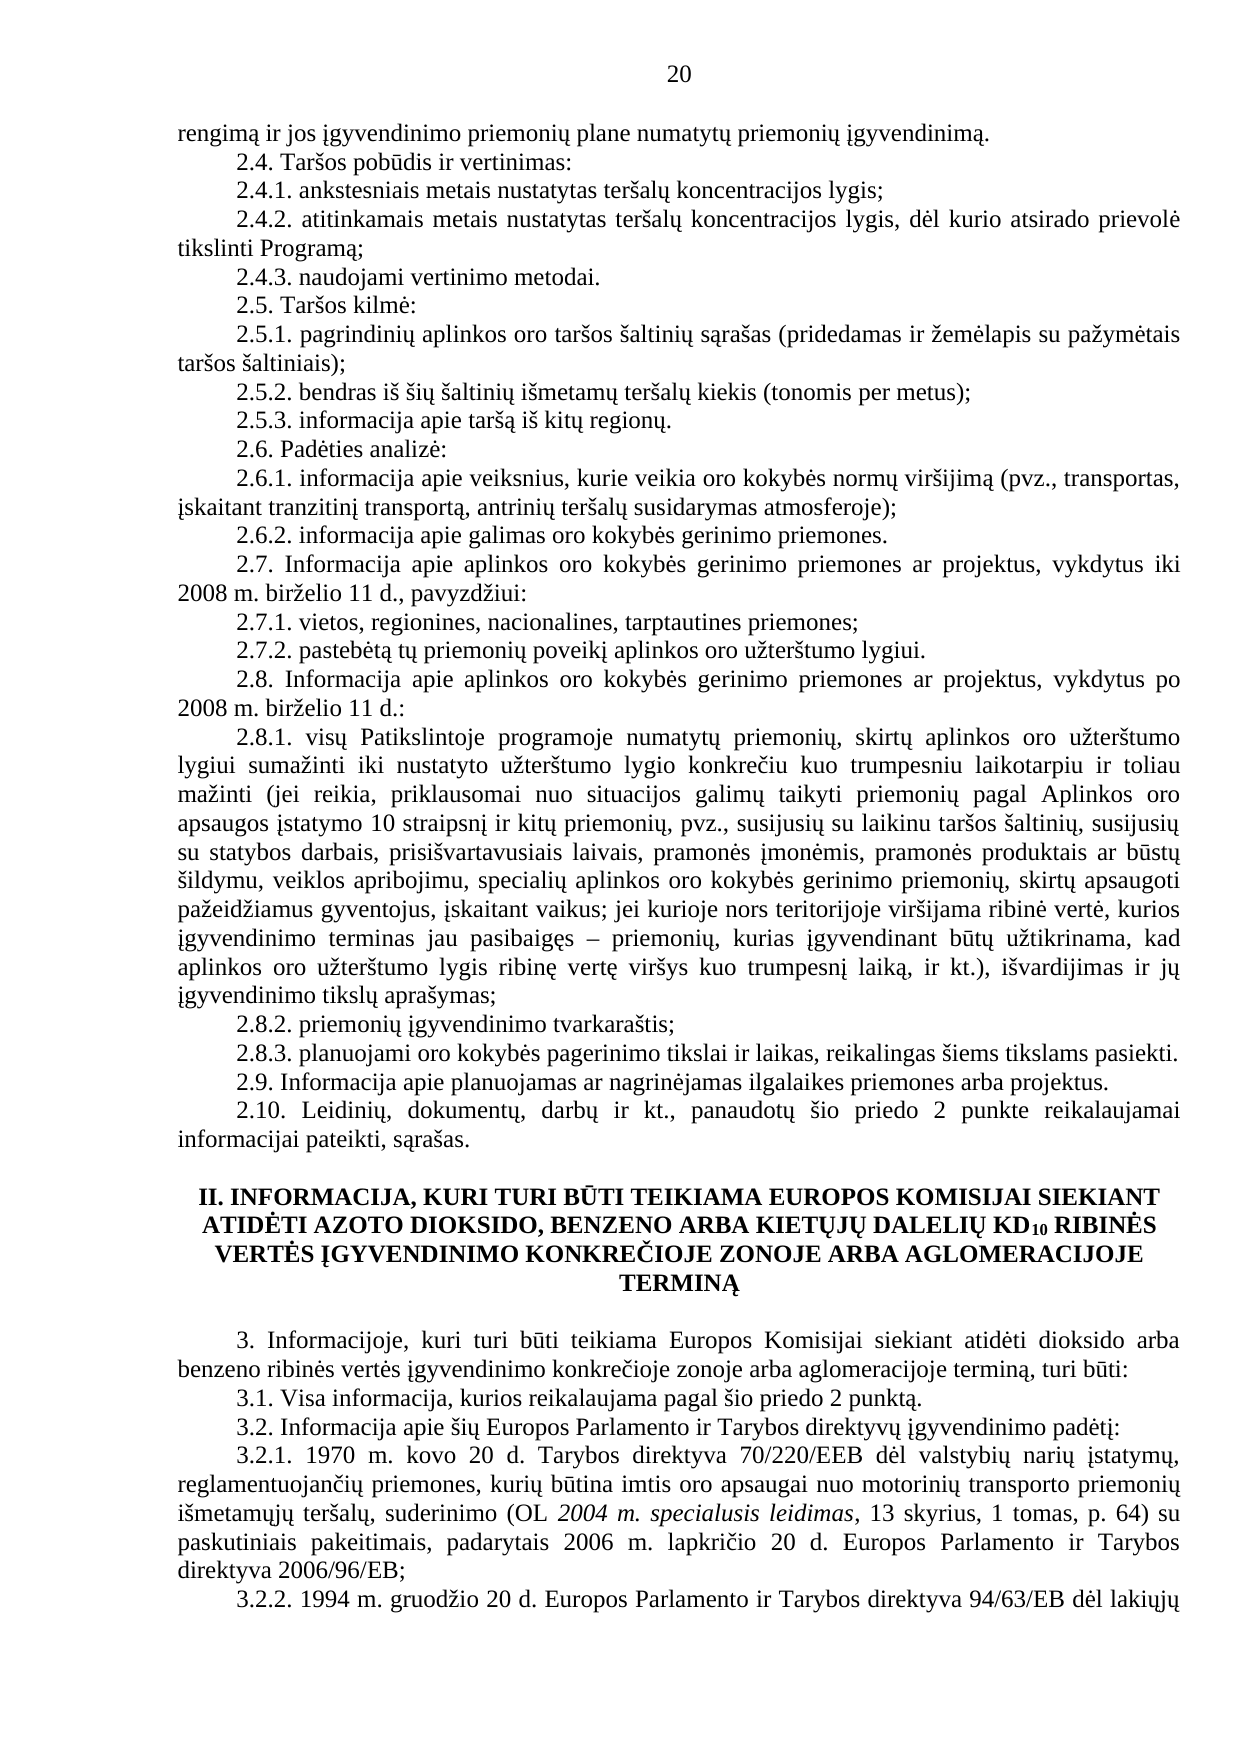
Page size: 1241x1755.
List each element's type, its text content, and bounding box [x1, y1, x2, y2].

text 3.2. Informacija apie šių Europos Parlamento ir Tarybos direktyvų įgyvendinimo padėtį: [177, 1412, 1181, 1441]
text 2.4.3. naudojami vertinimo metodai. [177, 262, 1181, 291]
text 2.5. Taršos kilmė: [177, 291, 1181, 319]
text 2.7.1. vietos, regionines, nacionalines, tarptautines priemones; [177, 607, 1181, 636]
text 2.6.1. informacija apie veiksnius, kurie veikia oro kokybės normų viršijimą (pvz., transportas, įskaitant tranzitinį transportą, antrinių teršalų susidarymas atmosferoje); [177, 463, 1181, 521]
text 2.5.1. pagrindinių aplinkos oro taršos šaltinių sąrašas (pridedamas ir žemėlapis su pažymėtais taršos šaltiniais); [177, 319, 1181, 377]
text 2.6.2. informacija apie galimas oro kokybės gerinimo priemones. [177, 521, 1181, 549]
text 2.8.1. visų Patikslintoje programoje numatytų priemonių, skirtų aplinkos oro užterštumo lygiui sumažinti iki nustatyto užterštumo lygio konkrečiu kuo trumpesniu laikotarpiu ir toliau mažinti (jei reikia, priklausomai nuo situacijos galimų taikyti priemonių pagal Aplinkos oro apsaugos įstatymo 10 straipsnį ir kitų priemonių, pvz., susijusių su laikinu taršos šaltinių, susijusių su statybos darbais, prisišvartavusiais laivais, pramonės įmonėmis, pramonės produktais ar būstų šildymu, veiklos apribojimu, specialių aplinkos oro kokybės gerinimo priemonių, skirtų apsaugoti pažeidžiamus gyventojus, įskaitant vaikus; jei kurioje nors teritorijoje viršijama ribinė vertė, kurios įgyvendinimo terminas jau pasibaigęs – priemonių, kurias įgyvendinant būtų užtikrinama, kad aplinkos oro užterštumo lygis ribinę vertę viršys kuo trumpesnį laiką, ir kt.), išvardijimas ir jų įgyvendinimo tikslų aprašymas; [177, 722, 1181, 1009]
text 2.7.2. pastebėtą tų priemonių poveikį aplinkos oro užterštumo lygiui. [177, 636, 1181, 664]
text 2.6. Padėties analizė: [177, 434, 1181, 463]
text 2.8. informacija apie aplinkos oro kokybės gerinimo priemones ar projektus, vykdytus po 2008 m. birželio 11 d.: [177, 664, 1181, 722]
text 2.9. informacija apie planuojamas ar nagrinėjamas ilgalaikes priemones arba projektus. [177, 1067, 1181, 1096]
text 2.4. Taršos pobūdis ir vertinimas: [177, 147, 1181, 176]
text 2.4.2. atitinkamais metais nustatytas teršalų koncentracijos lygis, dėl kurio atsirado prievolė tikslinti Programą; [177, 204, 1181, 262]
text 3. Informacijoje, kuri turi būti teikiama Europos Komisijai siekiant atidėti dioksido arba benzeno ribinės vertės įgyvendinimo konkrečioje zonoje arba aglomeracijoje terminą, turi būti: [177, 1326, 1181, 1383]
text 3.1. Visa informacija, kurios reikalaujama pagal šio priedo 2 punktą. [177, 1383, 1181, 1412]
text 2.10. Leidinių, dokumentų, darbų ir kt., panaudotų šio priedo 2 punkte reikalaujamai informacijai pateikti, sąrašas. [177, 1096, 1181, 1153]
text 3.2.1. 1970 m. kovo 20 d. Tarybos direktyva 70/220/EEB dėl valstybių narių įstatymų, reglamentuojančių priemones, kurių būtina imtis oro apsaugai nuo motorinių transporto priemonių išmetamųjų teršalų, suderinimo (OL 2004 m. specialusis leidimas, 13 skyrius, 1 tomas, p. 64) su paskutiniais pakeitimais, padarytais 2006 m. lapkričio 20 d. Europos Parlamento ir Tarybos direktyva 2006/96/EB; [177, 1441, 1181, 1584]
text 2.8.3. planuojami oro kokybės pagerinimo tikslai ir laikas, reikalingas šiems tikslams pasiekti. [177, 1038, 1181, 1067]
text 2.5.3. informacija apie taršą iš kitų regionų. [177, 406, 1181, 434]
text II. Informacija, kuri turi būti teikiama Europos Komisijai siekiant atidėti azoto dioksido, benzeno arba Kietųjų dalelių kd10 ribinės vertės įgyvendinimo konkrečioje zonoje arba aglomeracijoje terminą [177, 1182, 1181, 1297]
text 2.7. Informacija apie aplinkos oro kokybės gerinimo priemones ar projektus, vykdytus iki 2008 m. birželio 11 d., pavyzdžiui: [177, 549, 1181, 607]
text 3.2.2. 1994 m. gruodžio 20 d. Europos Parlamento ir Tarybos direktyva 94/63/EB dėl lakiųjų [177, 1584, 1181, 1613]
text 2.4.1. ankstesniais metais nustatytas teršalų koncentracijos lygis; [177, 176, 1181, 204]
text rengimą ir jos įgyvendinimo priemonių plane numatytų priemonių įgyvendinimą. [177, 118, 1181, 147]
text 2.5.2. bendras iš šių šaltinių išmetamų teršalų kiekis (tonomis per metus); [177, 377, 1181, 406]
text 2.8.2. priemonių įgyvendinimo tvarkaraštis; [177, 1009, 1181, 1038]
